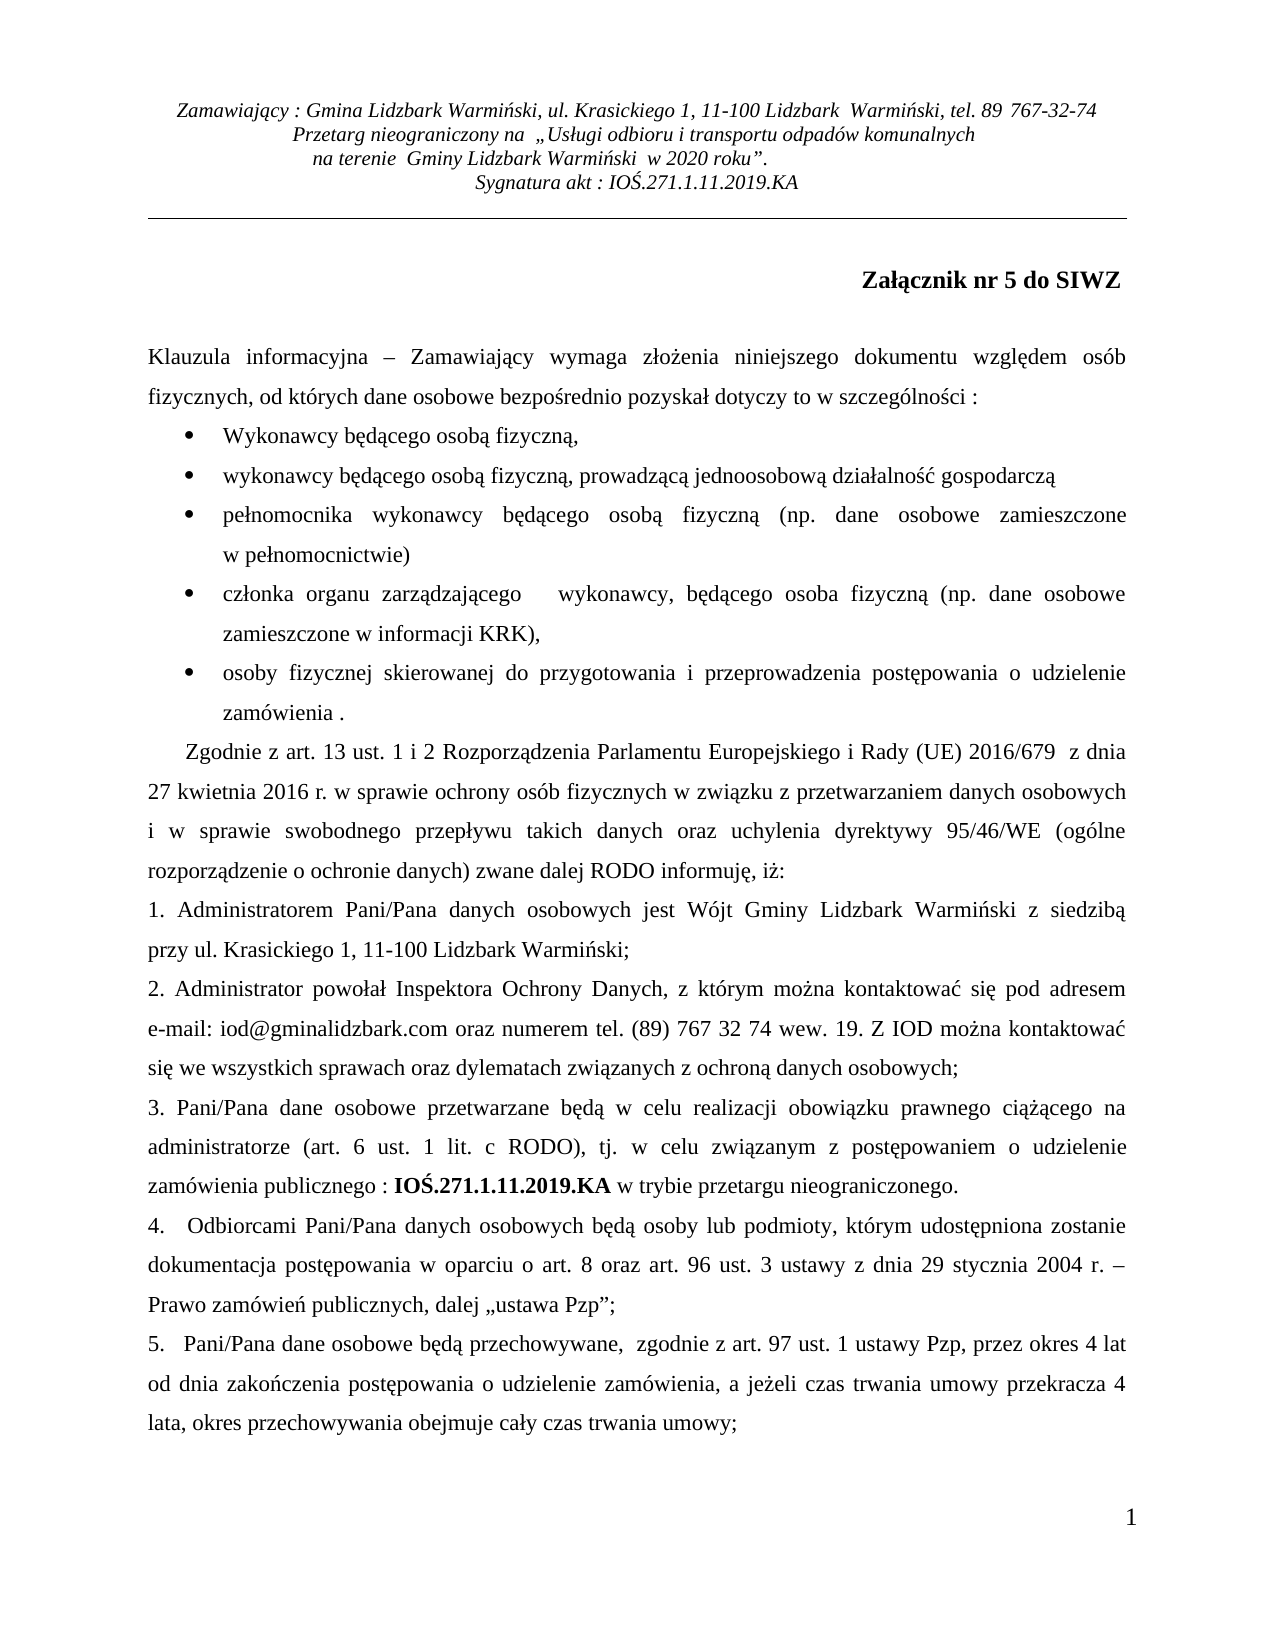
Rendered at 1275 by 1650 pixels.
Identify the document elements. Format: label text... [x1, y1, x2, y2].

list Wykonawcy będącego osobą fizyczną, [185, 422, 1127, 449]
list członka organu zarządzającego wykonawcy, będącego osoba fizyczną (np. dane osobowe zamieszczone w informacji KRK), [185, 580, 1127, 646]
list wykonawcy będącego osobą fizyczną, prowadzącą jednoosobową działalność gospodarczą [185, 462, 1127, 488]
subtitle Załącznik nr 5 do SIWZ [811, 265, 1127, 294]
text Klauzula informacyjna – Zamawiający wymaga złożenia niniejszego dokumentu względem osób fizycznych, od których dane osobowe bezpośrednio pozyskał dotyczy to w szczególności : [148, 343, 1127, 409]
list pełnomocnika wykonawcy będącego osobą fizyczną (np. dane osobowe zamieszczone w pełnomocnictwie) [185, 501, 1127, 567]
text Zgodnie z art. 13 ust. 1 i 2 Rozporządzenia Parlamentu Europejskiego i Rady (UE) 2016/679 z dnia 27 kwietnia 2016 r. w sprawie ochrony osób fizycznych w związku z przetwarzaniem danych osobowych i w sprawie swobodnego przepływu takich danych oraz uchylenia dyrektywy 95/46/WE (ogólne rozporządzenie o ochronie danych) zwane dalej RODO informuję, iż: [148, 738, 1127, 883]
text 5. Pani/Pana dane osobowe będą przechowywane, zgodnie z art. 97 ust. 1 ustawy Pzp, przez okres 4 lat od dnia zakończenia postępowania o udzielenie zamówienia, a jeżeli czas trwania umowy przekracza 4 lata, okres przechowywania obejmuje cały czas trwania umowy; [148, 1330, 1127, 1436]
text 2. Administrator powołał Inspektora Ochrony Danych, z którym można kontaktować się pod adresem e-mail: iod@gminalidzbark.com oraz numerem tel. (89) 767 32 74 wew. 19. Z IOD można kontaktować się we wszystkich sprawach oraz dylematach związanych z ochroną danych osobowych; [148, 975, 1127, 1080]
list osoby fizycznej skierowanej do przygotowania i przeprowadzenia postępowania o udzielenie zamówienia . [185, 659, 1127, 725]
text 3. Pani/Pana dane osobowe przetwarzane będą w celu realizacji obowiązku prawnego ciążącego na administratorze (art. 6 ust. 1 lit. c RODO), tj. w celu związanym z postępowaniem o udzielenie zamówienia publicznego : IOŚ.271.1.11.2019.KA w trybie przetargu nieograniczonego. [148, 1093, 1127, 1199]
text 1. Administratorem Pani/Pana danych osobowych jest Wójt Gminy Lidzbark Warmiński z siedzibą przy ul. Krasickiego 1, 11-100 Lidzbark Warmiński; [148, 896, 1127, 962]
text 4. Odbiorcami Pani/Pana danych osobowych będą osoby lub podmioty, którym udostępniona zostanie dokumentacja postępowania w oparciu o art. 8 oraz art. 96 ust. 3 ustawy z dnia 29 stycznia 2004 r. – Prawo zamówień publicznych, dalej „ustawa Pzp”; [148, 1212, 1127, 1317]
